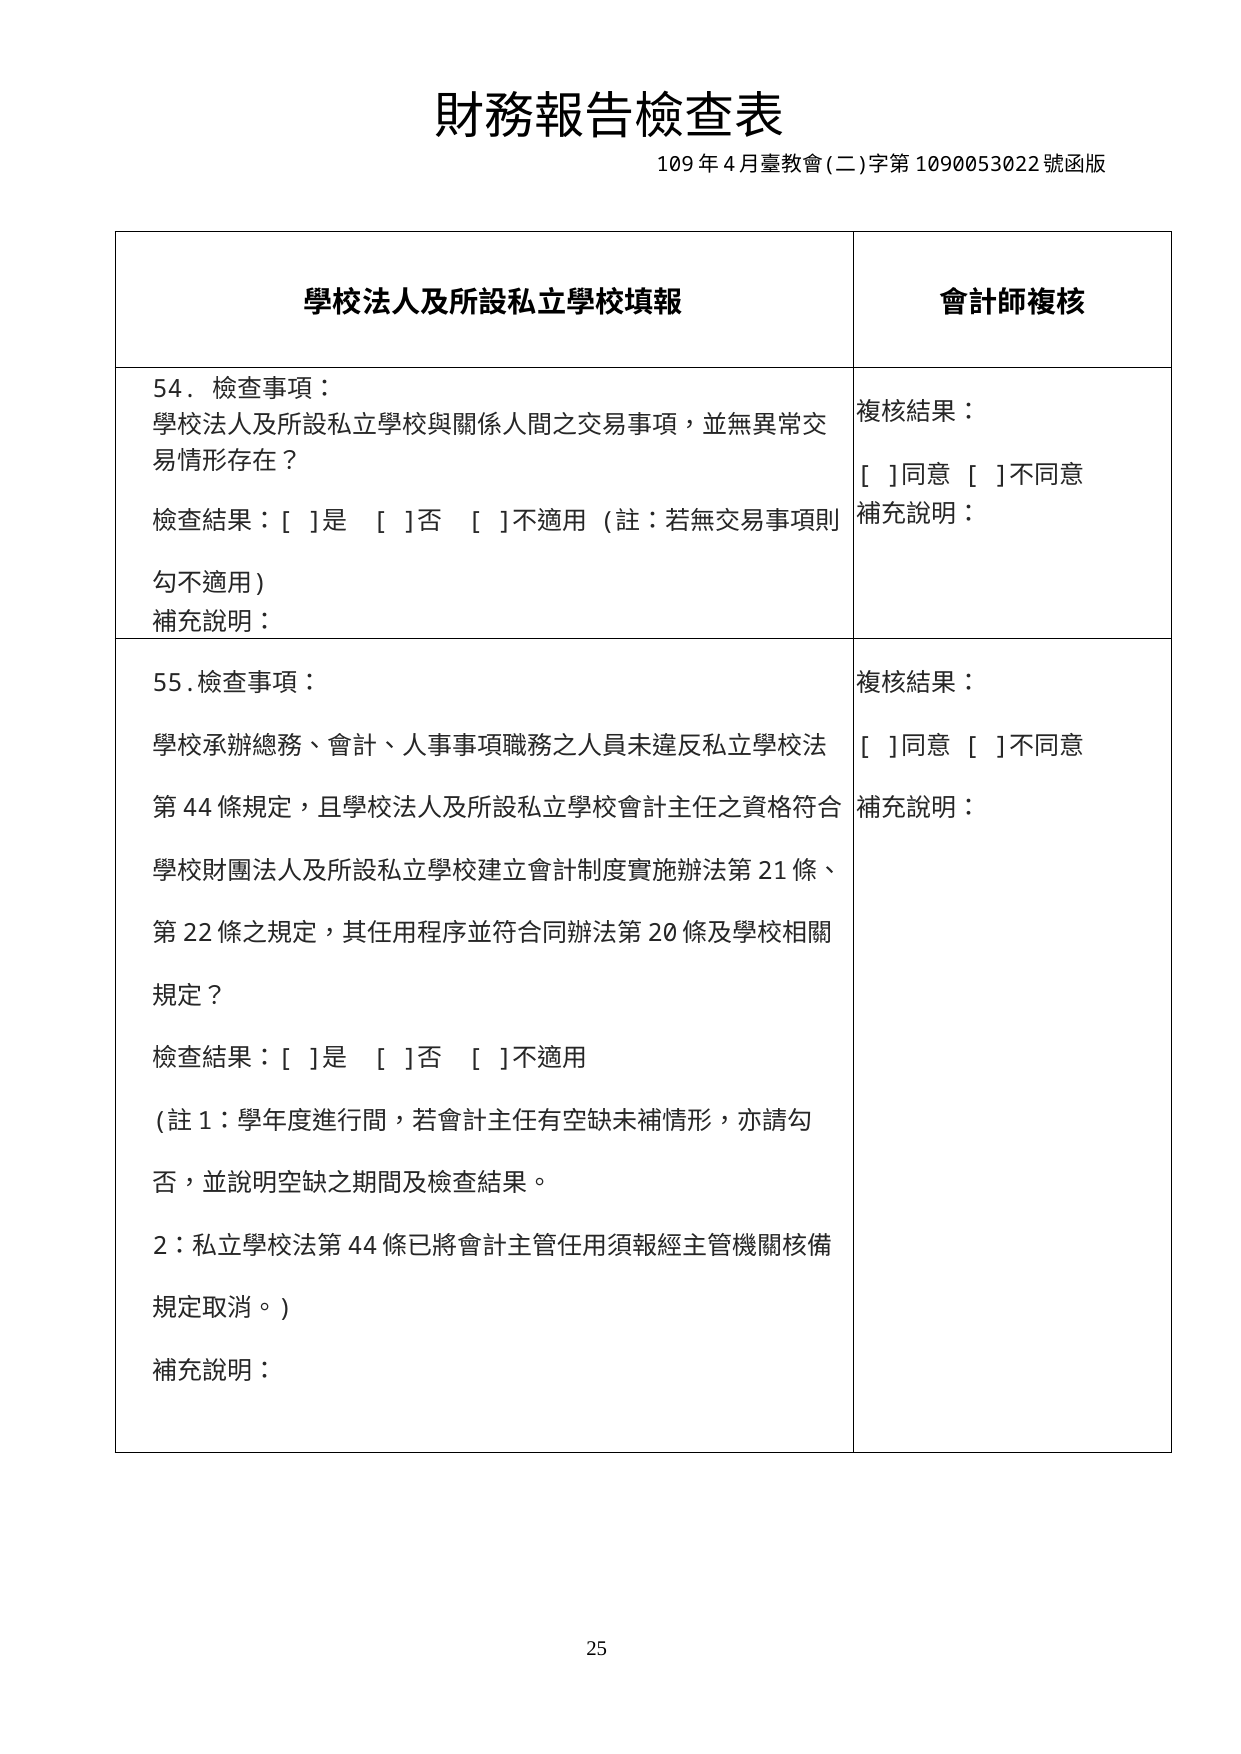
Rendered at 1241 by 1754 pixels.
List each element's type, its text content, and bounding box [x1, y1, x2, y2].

table_cell 複核結果： [ ]同意 [ ]不同意 補充說明： [854, 639, 1171, 1452]
table_cell 複核結果： [ ]同意 [ ]不同意 補充說明： [854, 368, 1171, 638]
table_cell 55.檢查事項： 學校承辦總務、會計、人事事項職務之人員未違反私立學校法第44條規定，且學校法人及所設私立學校會計主任之資格符合學校財團法人及所設私立學校建立會計制度實施辦法第21條、第22條之規定，其任用程序並符合同辦法第20條及學校相關規定？ 檢查結果：[ ]是 [ ]否 [ ]不適用 (註1：學年度進行間，若會計主任有空缺未補情形，亦請勾否，並說明空缺之期間及檢查結果。 2：私立學校法第44條已將會計主管任用須報經主管機關核備規定取消。) 補充說明： [116, 639, 853, 1452]
table_cell 54. 檢查事項： 學校法人及所設私立學校與關係人間之交易事項，並無異常交易情形存在？ 檢查結果：[ ]是 [ ]否 [ ]不適用 (註：若無交易事項則勾不適用) 補充說明： [116, 368, 853, 638]
table_header 學校法人及所設私立學校填報 [116, 232, 853, 367]
table_header 會計師複核 [854, 232, 1171, 367]
